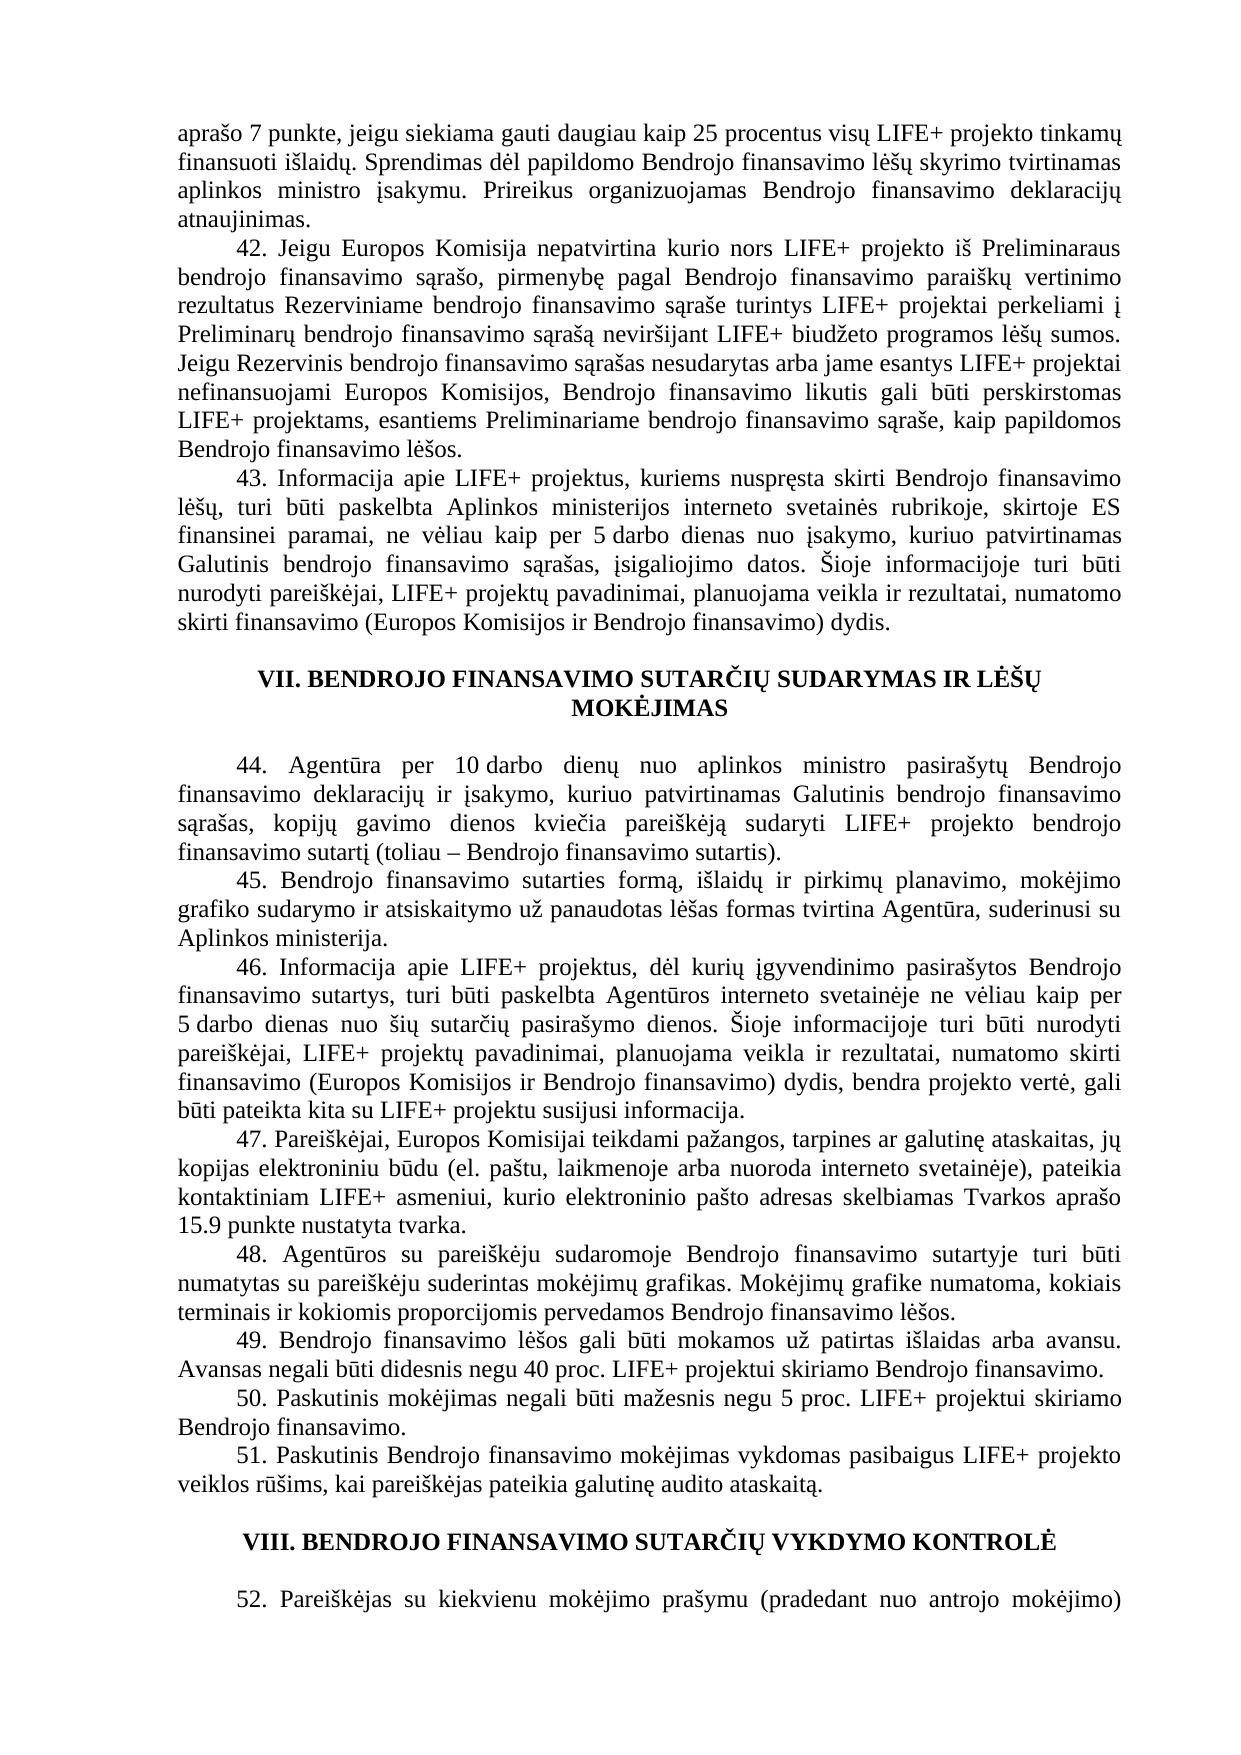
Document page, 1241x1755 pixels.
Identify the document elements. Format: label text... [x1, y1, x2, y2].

text VII. Bendrojo finansavimo sutarčių sudarymas ir lėšų mokėjimas [177, 664, 1122, 722]
text VIII. Bendrojo finansavimo SUTARČIŲ VYKDYMO KONTROLĖ [177, 1527, 1122, 1556]
text aprašo 7 punkte, jeigu siekiama gauti daugiau kaip 25 procentus visų LIFE+ projekto tinkamų finansuoti išlaidų. Sprendimas dėl papildomo Bendrojo finansavimo lėšų skyrimo tvirtinamas aplinkos ministro įsakymu. Prireikus organizuojamas Bendrojo finansavimo deklaracijų atnaujinimas. [177, 118, 1122, 233]
text 47. Pareiškėjai, Europos Komisijai teikdami pažangos, tarpines ar galutinę ataskaitas, jų kopijas elektroniniu būdu (el. paštu, laikmenoje arba nuoroda interneto svetainėje), pateikia kontaktiniam LIFE+ asmeniui, kurio elektroninio pašto adresas skelbiamas Tvarkos aprašo 15.9 punkte nustatyta tvarka. [177, 1124, 1122, 1239]
text 52. Pareiškėjas su kiekvienu mokėjimo prašymu (pradedant nuo antrojo mokėjimo) [177, 1584, 1122, 1613]
text 45. Bendrojo finansavimo sutarties formą, išlaidų ir pirkimų planavimo, mokėjimo grafiko sudarymo ir atsiskaitymo už panaudotas lėšas formas tvirtina Agentūra, suderinusi su Aplinkos ministerija. [177, 866, 1122, 952]
text 50. Paskutinis mokėjimas negali būti mažesnis negu 5 proc. LIFE+ projektui skiriamo Bendrojo finansavimo. [177, 1383, 1122, 1441]
text 48. Agentūros su pareiškėju sudaromoje Bendrojo finansavimo sutartyje turi būti numatytas su pareiškėju suderintas mokėjimų grafikas. Mokėjimų grafike numatoma, kokiais terminais ir kokiomis proporcijomis pervedamos Bendrojo finansavimo lėšos. [177, 1239, 1122, 1326]
text 51. Paskutinis Bendrojo finansavimo mokėjimas vykdomas pasibaigus LIFE+ projekto veiklos rūšims, kai pareiškėjas pateikia galutinę audito ataskaitą. [177, 1441, 1122, 1498]
text 46. Informacija apie LIFE+ projektus, dėl kurių įgyvendinimo pasirašytos Bendrojo finansavimo sutartys, turi būti paskelbta Agentūros interneto svetainėje ne vėliau kaip per 5 darbo dienas nuo šių sutarčių pasirašymo dienos. Šioje informacijoje turi būti nurodyti pareiškėjai, LIFE+ projektų pavadinimai, planuojama veikla ir rezultatai, numatomo skirti finansavimo (Europos Komisijos ir Bendrojo finansavimo) dydis, bendra projekto vertė, gali būti pateikta kita su LIFE+ projektu susijusi informacija. [177, 952, 1122, 1124]
text 43. Informacija apie LIFE+ projektus, kuriems nuspręsta skirti Bendrojo finansavimo lėšų, turi būti paskelbta Aplinkos ministerijos interneto svetainės rubrikoje, skirtoje ES finansinei paramai, ne vėliau kaip per 5 darbo dienas nuo įsakymo, kuriuo patvirtinamas Galutinis bendrojo finansavimo sąrašas, įsigaliojimo datos. Šioje informacijoje turi būti nurodyti pareiškėjai, LIFE+ projektų pavadinimai, planuojama veikla ir rezultatai, numatomo skirti finansavimo (Europos Komisijos ir Bendrojo finansavimo) dydis. [177, 463, 1122, 636]
text 42. Jeigu Europos Komisija nepatvirtina kurio nors LIFE+ projekto iš Preliminaraus bendrojo finansavimo sąrašo, pirmenybę pagal Bendrojo finansavimo paraiškų vertinimo rezultatus Rezerviniame bendrojo finansavimo sąraše turintys LIFE+ projektai perkeliami į Preliminarų bendrojo finansavimo sąrašą neviršijant LIFE+ biudžeto programos lėšų sumos. Jeigu Rezervinis bendrojo finansavimo sąrašas nesudarytas arba jame esantys LIFE+ projektai nefinansuojami Europos Komisijos, Bendrojo finansavimo likutis gali būti perskirstomas LIFE+ projektams, esantiems Preliminariame bendrojo finansavimo sąraše, kaip papildomos Bendrojo finansavimo lėšos. [177, 233, 1122, 463]
text 44. Agentūra per 10 darbo dienų nuo aplinkos ministro pasirašytų Bendrojo finansavimo deklaracijų ir įsakymo, kuriuo patvirtinamas Galutinis bendrojo finansavimo sąrašas, kopijų gavimo dienos kviečia pareiškėją sudaryti LIFE+ projekto bendrojo finansavimo sutartį (toliau – Bendrojo finansavimo sutartis). [177, 751, 1122, 866]
text 49. Bendrojo finansavimo lėšos gali būti mokamos už patirtas išlaidas arba avansu. Avansas negali būti didesnis negu 40 proc. LIFE+ projektui skiriamo Bendrojo finansavimo. [177, 1326, 1122, 1383]
